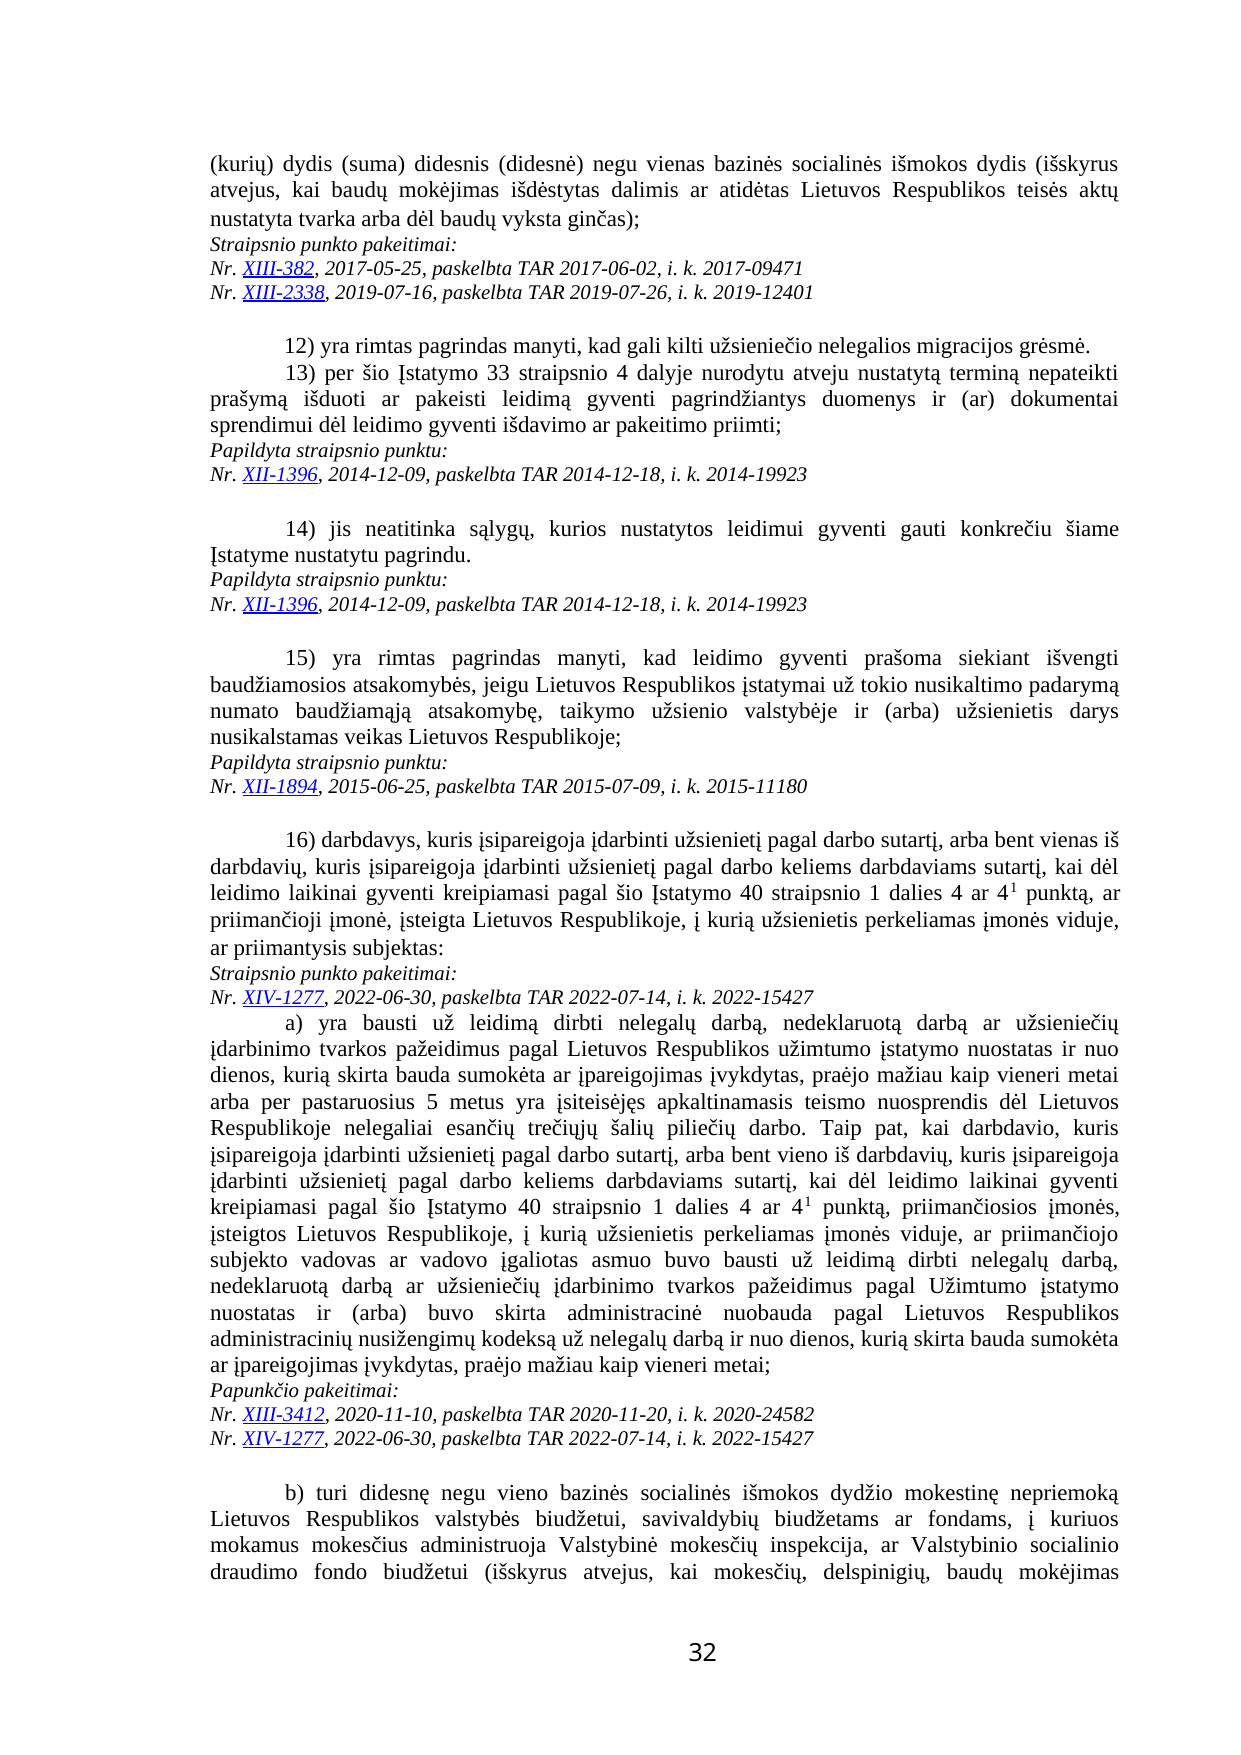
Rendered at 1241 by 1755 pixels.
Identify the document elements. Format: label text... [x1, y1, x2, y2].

text 16) darbdavys, kuris įsipareigoja įdarbinti užsienietį pagal darbo sutartį, arba bent vienas iš darbdavių, kuris įsipareigoja įdarbinti užsienietį pagal darbo keliems darbdaviams sutartį, kai dėl leidimo laikinai gyventi kreipiamasi pagal šio Įstatymo 40 straipsnio 1 dalies 4 ar 41 punktą, ar priimančioji įmonė, įsteigta Lietuvos Respublikoje, į kurią užsienietis perkeliamas įmonės viduje, ar priimantysis subjektas: [210, 827, 1120, 961]
text Straipsnio punkto pakeitimai: [210, 231, 1120, 256]
text Nr. XII-1396, 2014-12-09, paskelbta TAR 2014-12-18, i. k. 2014-19923 [210, 591, 1120, 616]
text a) yra bausti už leidimą dirbti nelegalų darbą, nedeklaruotą darbą ar užsieniečių įdarbinimo tvarkos pažeidimus pagal Lietuvos Respublikos užimtumo įstatymo nuostatas ir nuo dienos, kurią skirta bauda sumokėta ar įpareigojimas įvykdytas, praėjo mažiau kaip vieneri metai arba per pastaruosius 5 metus yra įsiteisėjęs apkaltinamasis teismo nuosprendis dėl Lietuvos Respublikoje nelegaliai esančių trečiųjų šalių piliečių darbo. Taip pat, kai darbdavio, kuris įsipareigoja įdarbinti užsienietį pagal darbo sutartį, arba bent vieno iš darbdavių, kuris įsipareigoja įdarbinti užsienietį pagal darbo keliems darbdaviams sutartį, kai dėl leidimo laikinai gyventi kreipiamasi pagal šio Įstatymo 40 straipsnio 1 dalies 4 ar 41 punktą, priimančiosios įmonės, įsteigtos Lietuvos Respublikoje, į kurią užsienietis perkeliamas įmonės viduje, ar priimančiojo subjekto vadovas ar vadovo įgaliotas asmuo buvo bausti už leidimą dirbti nelegalų darbą, nedeklaruotą darbą ar užsieniečių įdarbinimo tvarkos pažeidimus pagal Užimtumo įstatymo nuostatas ir (arba) buvo skirta administracinė nuobauda pagal Lietuvos Respublikos administracinių nusižengimų kodeksą už nelegalų darbą ir nuo dienos, kurią skirta bauda sumokėta ar įpareigojimas įvykdytas, praėjo mažiau kaip vieneri metai; [210, 1009, 1120, 1378]
text 13) per šio Įstatymo 33 straipsnio 4 dalyje nurodytu atveju nustatytą terminą nepateikti prašymą išduoti ar pakeisti leidimą gyventi pagrindžiantys duomenys ir (ar) dokumentai sprendimui dėl leidimo gyventi išdavimo ar pakeitimo priimti; [210, 359, 1120, 438]
text b) turi didesnę negu vieno bazinės socialinės išmokos dydžio mokestinę nepriemoką Lietuvos Respublikos valstybės biudžetui, savivaldybių biudžetams ar fondams, į kuriuos mokamus mokesčius administruoja Valstybinė mokesčių inspekcija, ar Valstybinio socialinio draudimo fondo biudžetui (išskyrus atvejus, kai mokesčių, delspinigių, baudų mokėjimas [210, 1479, 1120, 1584]
text Nr. XII-1396, 2014-12-09, paskelbta TAR 2014-12-18, i. k. 2014-19923 [210, 462, 1120, 486]
text 12) yra rimtas pagrindas manyti, kad gali kilti užsieniečio nelegalios migracijos grėsmė. [210, 332, 1120, 359]
text 15) yra rimtas pagrindas manyti, kad leidimo gyventi prašoma siekiant išvengti baudžiamosios atsakomybės, jeigu Lietuvos Respublikos įstatymai už tokio nusikaltimo padarymą numato baudžiamąją atsakomybę, taikymo užsienio valstybėje ir (arba) užsienietis darys nusikalstamas veikas Lietuvos Respublikoje; [210, 644, 1120, 750]
text Nr. XIII-382, 2017-05-25, paskelbta TAR 2017-06-02, i. k. 2017-09471 [210, 256, 1120, 279]
text Nr. XIV-1277, 2022-06-30, paskelbta TAR 2022-07-14, i. k. 2022-15427 [210, 985, 1120, 1009]
text Nr. XII-1894, 2015-06-25, paskelbta TAR 2015-07-09, i. k. 2015-11180 [210, 774, 1120, 798]
text Papildyta straipsnio punktu: [210, 438, 1120, 462]
text Straipsnio punkto pakeitimai: [210, 961, 1120, 985]
text Nr. XIII-3412, 2020-11-10, paskelbta TAR 2020-11-20, i. k. 2020-24582 [210, 1402, 1120, 1426]
text 14) jis neatitinka sąlygų, kurios nustatytos leidimui gyventi gauti konkrečiu šiame Įstatyme nustatytu pagrindu. [210, 515, 1120, 567]
text Papunkčio pakeitimai: [210, 1378, 1120, 1402]
text (kurių) dydis (suma) didesnis (didesnė) negu vienas bazinės socialinės išmokos dydis (išskyrus atvejus, kai baudų mokėjimas išdėstytas dalimis ar atidėtas Lietuvos Respublikos teisės aktų nustatyta tvarka arba dėl baudų vyksta ginčas); [210, 150, 1120, 231]
text Nr. XIV-1277, 2022-06-30, paskelbta TAR 2022-07-14, i. k. 2022-15427 [210, 1426, 1120, 1450]
text Papildyta straipsnio punktu: [210, 750, 1120, 774]
text Nr. XIII-2338, 2019-07-16, paskelbta TAR 2019-07-26, i. k. 2019-12401 [210, 279, 1120, 304]
text Papildyta straipsnio punktu: [210, 567, 1120, 591]
